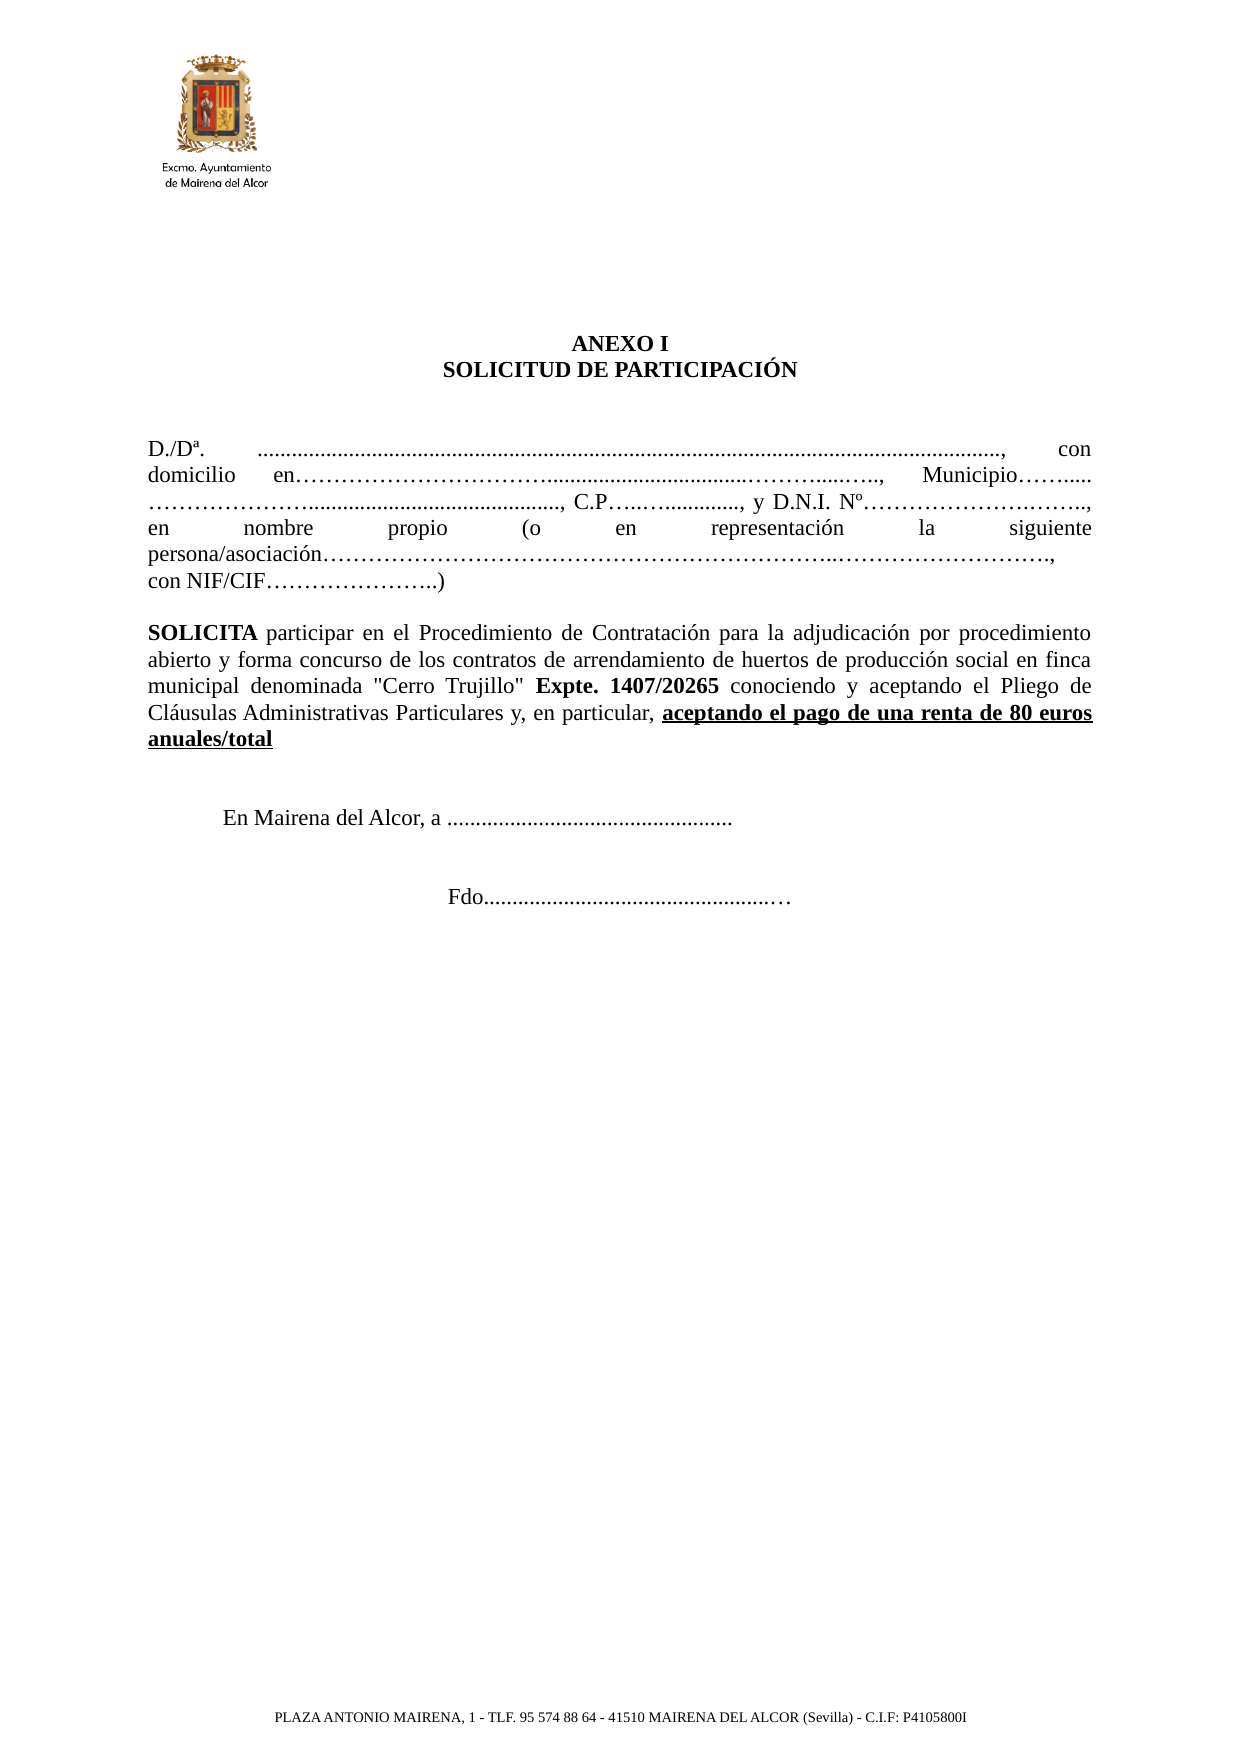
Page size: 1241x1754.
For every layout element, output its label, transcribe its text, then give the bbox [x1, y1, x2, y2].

picture [161, 52, 271, 187]
text Fdo..................................................… [148, 883, 1093, 909]
text SOLICITUD DE PARTICIPACIÓN [148, 356, 1093, 382]
text D./Dª. .................................................................................................................................., con domicilio en……………………………...................................……….....….., Municipio…….....…………………............................................, C.P…..…............., y D.N.I. Nº………………….…….., en nombre propio (o en representación la siguiente persona/asociación…………………………………………………………..………………………., con NIF/CIF…………………..) [148, 435, 1093, 593]
text En Mairena del Alcor, a .................................................. [148, 804, 1093, 830]
text ANEXO I [148, 329, 1093, 356]
text SOLICITA participar en el Procedimiento de Contratación para la adjudicación por procedimiento abierto y forma concurso de los contratos de arrendamiento de huertos de producción social en finca municipal denominada "Cerro Trujillo" Expte. 1407/20265 conociendo y aceptando el Pliego de Cláusulas Administrativas Particulares y, en particular, aceptando el pago de una renta de 80 euros anuales/total [148, 619, 1093, 751]
